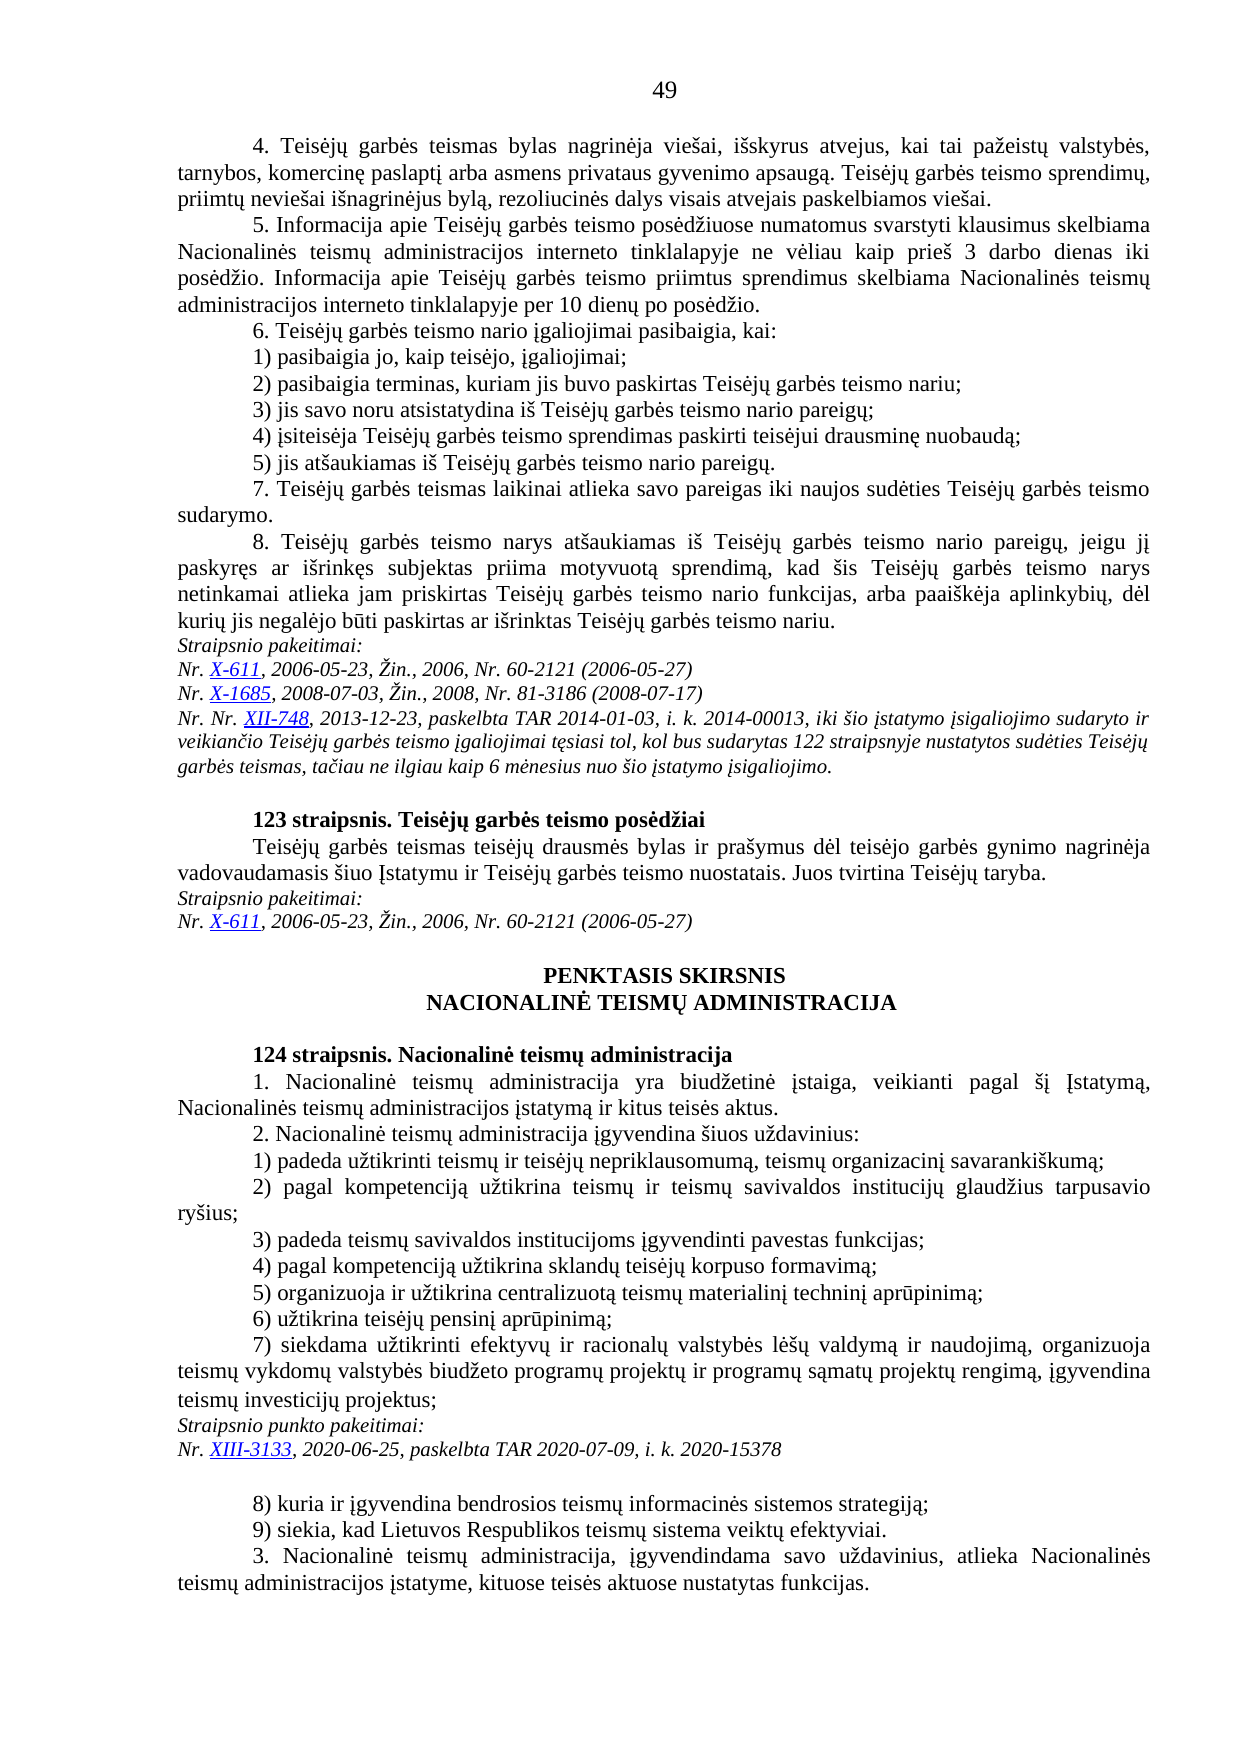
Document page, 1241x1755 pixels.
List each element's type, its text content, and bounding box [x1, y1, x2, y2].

text 2. Nacionalinė teismų administracija įgyvendina šiuos uždavinius: [177, 1120, 1152, 1147]
text 7) siekdama užtikrinti efektyvų ir racionalų valstybės lėšų valdymą ir naudojimą, organizuoja teismų vykdomų valstybės biudžeto programų projektų ir programų sąmatų projektų rengimą, įgyvendina teismų investicijų projektus; [177, 1331, 1152, 1413]
text 1. Nacionalinė teismų administracija yra biudžetinė įstaiga, veikianti pagal šį Įstatymą, Nacionalinės teismų administracijos įstatymą ir kitus teisės aktus. [177, 1068, 1152, 1120]
text Nr. Nr. XII-748, 2013-12-23, paskelbta TAR 2014-01-03, i. k. 2014-00013, iki šio įstatymo įsigaliojimo sudaryto ir veikiančio Teisėjų garbės teismo įgaliojimai tęsiasi tol, kol bus sudarytas 122 straipsnyje nustatytos sudėties Teisėjų garbės teismas, tačiau ne ilgiau kaip 6 mėnesius nuo šio įstatymo įsigaliojimo. [177, 705, 1152, 778]
text 8. Teisėjų garbės teismo narys atšaukiamas iš Teisėjų garbės teismo nario pareigų, jeigu jį paskyręs ar išrinkęs subjektas priima motyvuotą sprendimą, kad šis Teisėjų garbės teismo narys netinkamai atlieka jam priskirtas Teisėjų garbės teismo nario funkcijas, arba paaiškėja aplinkybių, dėl kurių jis negalėjo būti paskirtas ar išrinktas Teisėjų garbės teismo nariu. [177, 528, 1152, 633]
text 5) jis atšaukiamas iš Teisėjų garbės teismo nario pareigų. [177, 449, 1152, 475]
text Nr. XIII-3133, 2020-06-25, paskelbta TAR 2020-07-09, i. k. 2020-15378 [177, 1437, 1152, 1461]
text Straipsnio punkto pakeitimai: [177, 1413, 1152, 1437]
text 1) padeda užtikrinti teismų ir teisėjų nepriklausomumą, teismų organizacinį savarankiškumą; [177, 1147, 1152, 1173]
text 6. Teisėjų garbės teismo nario įgaliojimai pasibaigia, kai: [177, 317, 1152, 343]
text 3. Nacionalinė teismų administracija, įgyvendindama savo uždavinius, atlieka Nacionalinės teismų administracijos įstatyme, kituose teisės aktuose nustatytas funkcijas. [177, 1542, 1152, 1595]
text 4) pagal kompetenciją užtikrina sklandų teisėjų korpuso formavimą; [177, 1252, 1152, 1278]
text 8) kuria ir įgyvendina bendrosios teismų informacinės sistemos strategiją; [177, 1489, 1152, 1516]
text 2) pagal kompetenciją užtikrina teismų ir teismų savivaldos institucijų glaudžius tarpusavio ryšius; [177, 1173, 1152, 1226]
text 2) pasibaigia terminas, kuriam jis buvo paskirtas Teisėjų garbės teismo nariu; [177, 370, 1152, 396]
text 3) jis savo noru atsistatydina iš Teisėjų garbės teismo nario pareigų; [177, 396, 1152, 422]
text 3) padeda teismų savivaldos institucijoms įgyvendinti pavestas funkcijas; [177, 1226, 1152, 1252]
text 123 straipsnis. Teisėjų garbės teismo posėdžiai [177, 806, 1152, 833]
text NACIONALINĖ TEISMŲ ADMINISTRACIJA [177, 989, 1152, 1015]
text Straipsnio pakeitimai: [177, 633, 1152, 657]
text 1) pasibaigia jo, kaip teisėjo, įgaliojimai; [177, 343, 1152, 370]
text 5) organizuoja ir užtikrina centralizuotą teismų materialinį techninį aprūpinimą; [177, 1278, 1152, 1305]
text 6) užtikrina teisėjų pensinį aprūpinimą; [177, 1305, 1152, 1331]
text Nr. X-611, 2006-05-23, Žin., 2006, Nr. 60-2121 (2006-05-27) [177, 909, 1152, 933]
text Nr. X-1685, 2008-07-03, Žin., 2008, Nr. 81-3186 (2008-07-17) [177, 681, 1152, 705]
text PENKTASIS SKIRSNIS [177, 962, 1152, 989]
text 9) siekia, kad Lietuvos Respublikos teismų sistema veiktų efektyviai. [177, 1516, 1152, 1542]
text 4. Teisėjų garbės teismas bylas nagrinėja viešai, išskyrus atvejus, kai tai pažeistų valstybės, tarnybos, komercinę paslaptį arba asmens privataus gyvenimo apsaugą. Teisėjų garbės teismo sprendimų, priimtų neviešai išnagrinėjus bylą, rezoliucinės dalys visais atvejais paskelbiamos viešai. [177, 132, 1152, 212]
text 5. Informacija apie Teisėjų garbės teismo posėdžiuose numatomus svarstyti klausimus skelbiama Nacionalinės teismų administracijos interneto tinklalapyje ne vėliau kaip prieš 3 darbo dienas iki posėdžio. Informacija apie Teisėjų garbės teismo priimtus sprendimus skelbiama Nacionalinės teismų administracijos interneto tinklalapyje per 10 dienų po posėdžio. [177, 212, 1152, 317]
text Nr. X-611, 2006-05-23, Žin., 2006, Nr. 60-2121 (2006-05-27) [177, 657, 1152, 681]
text 7. Teisėjų garbės teismas laikinai atlieka savo pareigas iki naujos sudėties Teisėjų garbės teismo sudarymo. [177, 475, 1152, 528]
text Straipsnio pakeitimai: [177, 885, 1152, 909]
text 124 straipsnis. Nacionalinė teismų administracija [177, 1041, 1152, 1068]
text Teisėjų garbės teismas teisėjų drausmės bylas ir prašymus dėl teisėjo garbės gynimo nagrinėja vadovaudamasis šiuo Įstatymu ir Teisėjų garbės teismo nuostatais. Juos tvirtina Teisėjų taryba. [177, 833, 1152, 885]
text 4) įsiteisėja Teisėjų garbės teismo sprendimas paskirti teisėjui drausminę nuobaudą; [177, 422, 1152, 449]
